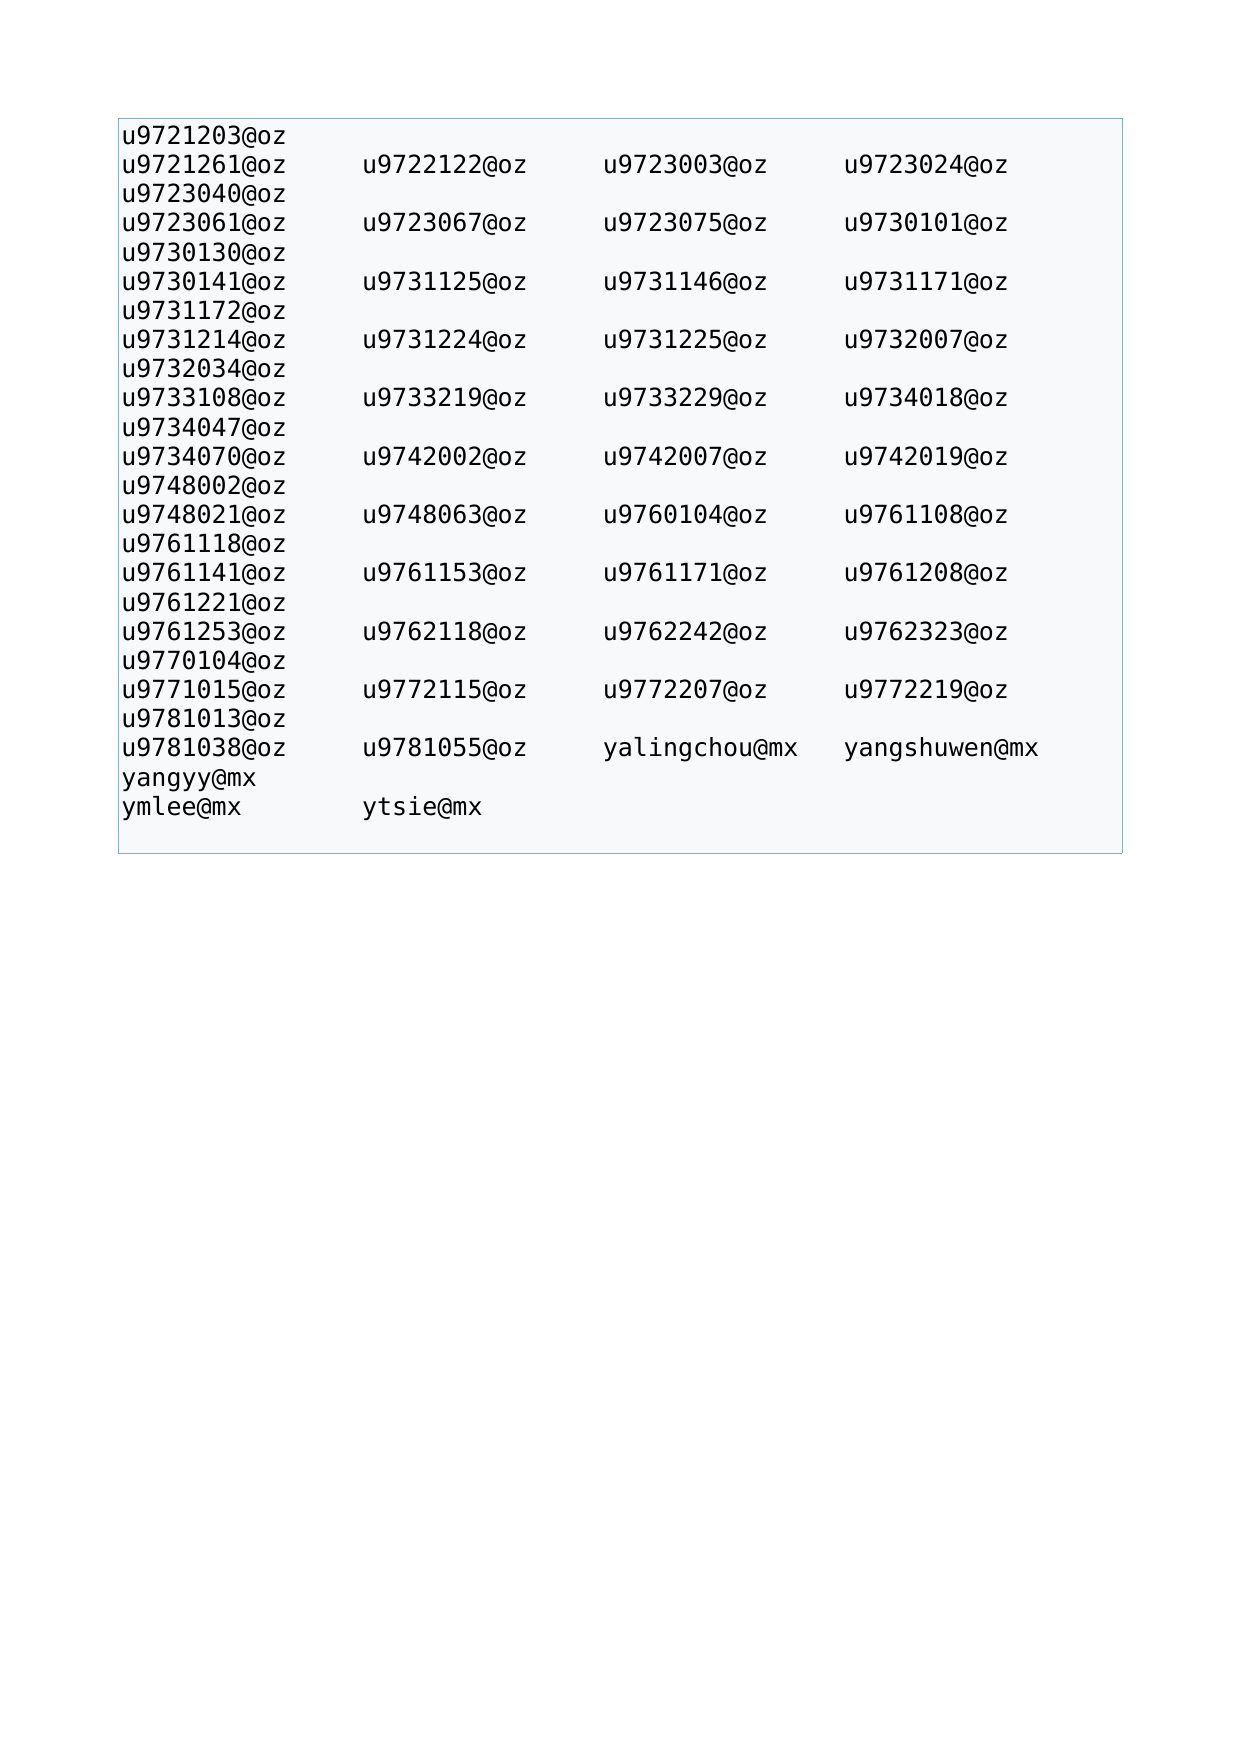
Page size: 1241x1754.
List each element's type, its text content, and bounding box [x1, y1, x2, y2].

text u9721203@oz u9721261@oz u9722122@oz u9723003@oz u9723024@oz u9723040@oz u9723061@oz u9723067@oz u9723075@oz u9730101@oz u9730130@oz u9730141@oz u9731125@oz u9731146@oz u9731171@oz u9731172@oz u9731214@oz u9731224@oz u9731225@oz u9732007@oz u9732034@oz u9733108@oz u9733219@oz u9733229@oz u9734018@oz u9734047@oz u9734070@oz u9742002@oz u9742007@oz u9742019@oz u9748002@oz u9748021@oz u9748063@oz u9760104@oz u9761108@oz u9761118@oz u9761141@oz u9761153@oz u9761171@oz u9761208@oz u9761221@oz u9761253@oz u9762118@oz u9762242@oz u9762323@oz u9770104@oz u9771015@oz u9772115@oz u9772207@oz u9772219@oz u9781013@oz u9781038@oz u9781055@oz yalingchou@mx yangshuwen@mx yangyy@mx ymlee@mx ytsie@mx [119, 119, 1122, 853]
